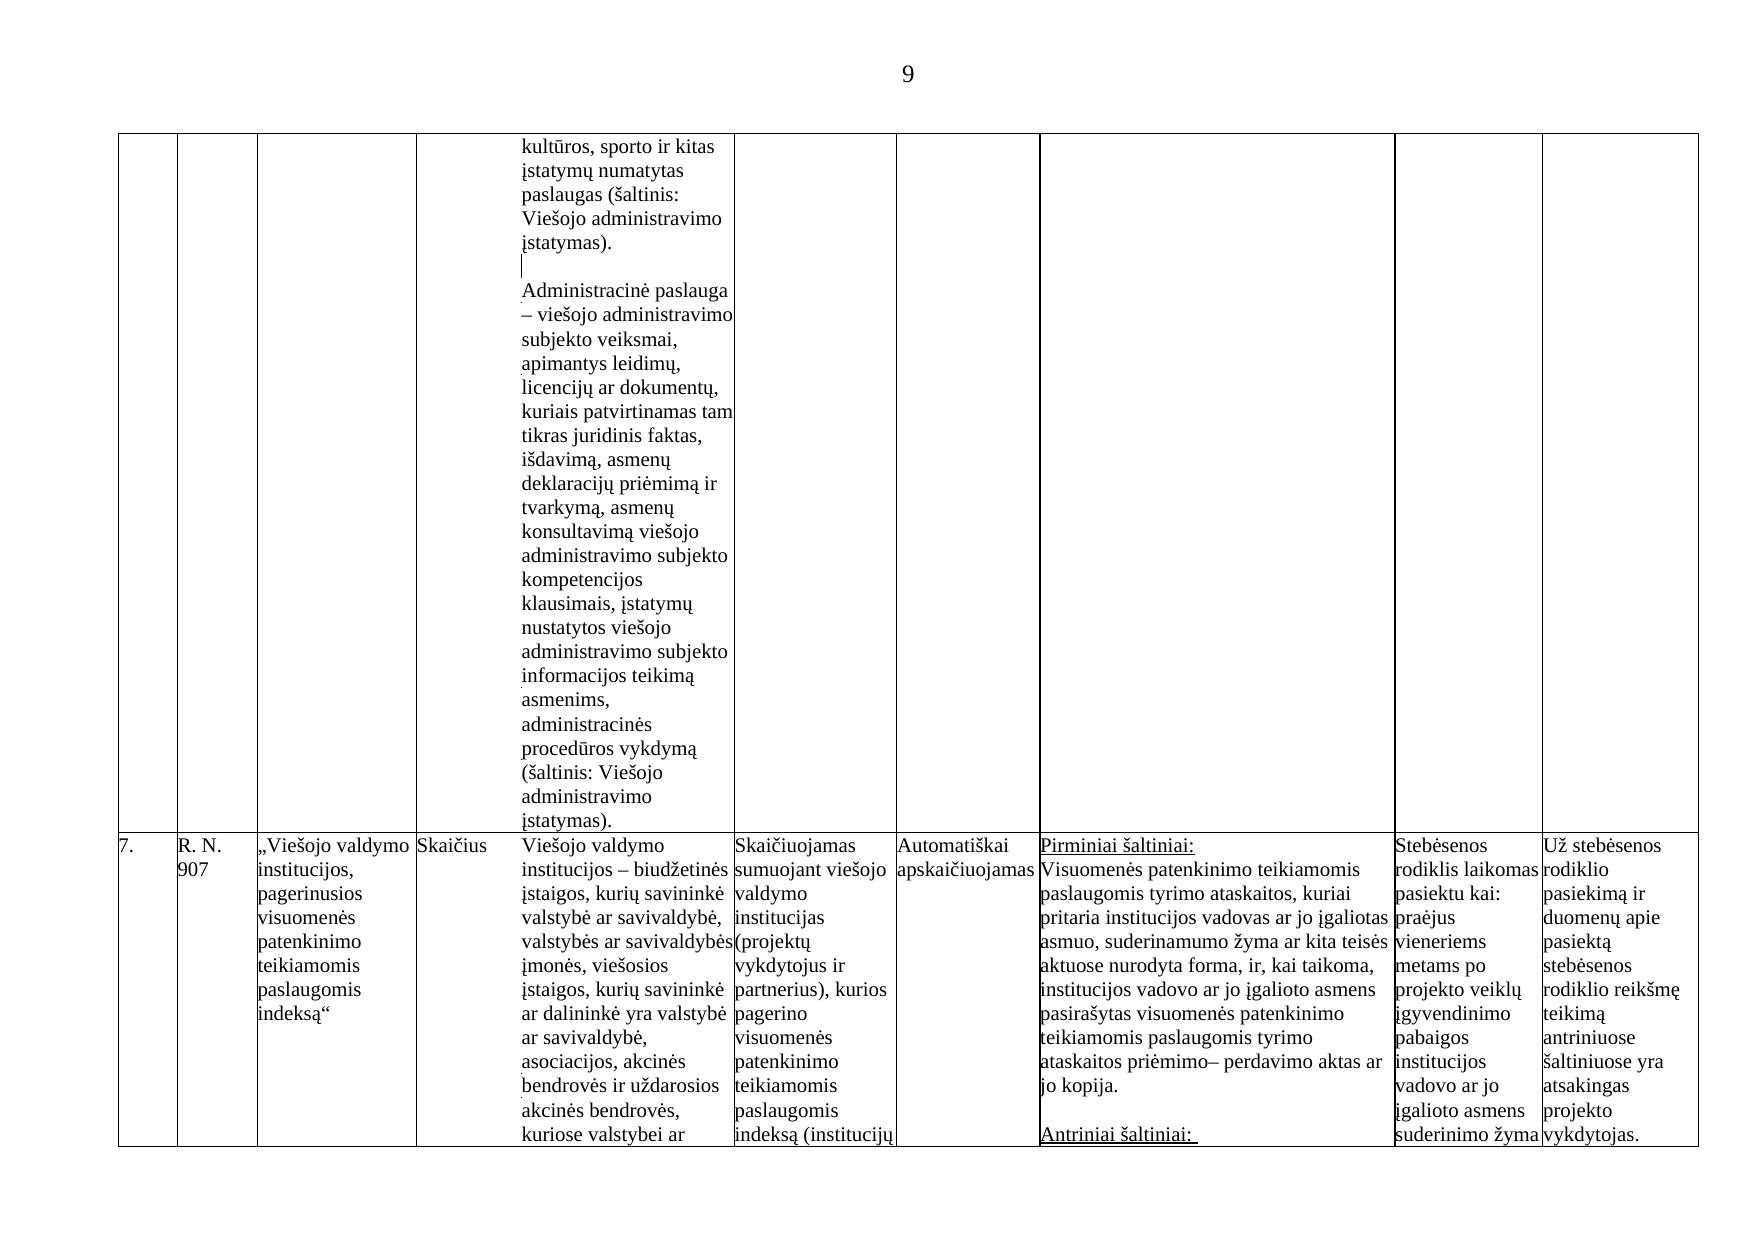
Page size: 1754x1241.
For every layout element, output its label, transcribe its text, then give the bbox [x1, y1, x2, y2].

table_cell Viešojo valdymo institucijos – biudžetinės įstaigos, kurių savininkė valstybė ar savivaldybė, valstybės ar savivaldybės įmonės, viešosios įstaigos, kurių savininkė ar dalininkė yra valstybė ar savivaldybė, asociacijos, akcinės bendrovės ir uždarosios akcinės bendrovės, kuriose valstybei ar [522, 833, 734, 1146]
table_cell Stebėsenos rodiklis laikomas pasiektu kai: praėjus vieneriems metams po projekto veiklų įgyvendinimo pabaigos institucijos vadovo ar jo įgalioto asmens suderinimo žyma [1396, 833, 1542, 1146]
table_cell [735, 134, 896, 832]
table_cell Skaičiuojamas sumuojant viešojo valdymo institucijas (projektų vykdytojus ir partnerius), kurios pagerino visuomenės patenkinimo teikiamomis paslaugomis indeksą (institucijų [735, 833, 896, 1146]
table_cell [1396, 134, 1542, 832]
table_cell [258, 134, 416, 832]
table_cell [119, 134, 177, 832]
table_cell Automatiškai apskaičiuojamas [897, 833, 1039, 1146]
table_cell [417, 134, 521, 832]
table_cell [1543, 134, 1698, 832]
table_cell Už stebėsenos rodiklio pasiekimą ir duomenų apie pasiektą stebėsenos rodiklio reikšmę teikimą antriniuose šaltiniuose yra atsakingas projekto vykdytojas. [1543, 833, 1698, 1146]
table_cell 7. [119, 833, 177, 1146]
table_cell Pirminiai šaltiniai: Visuomenės patenkinimo teikiamomis paslaugomis tyrimo ataskaitos, kuriai pritaria institucijos vadovas ar jo įgaliotas asmuo, suderinamumo žyma ar kita teisės aktuose nurodyta forma, ir, kai taikoma, institucijos vadovo ar jo įgalioto asmens pasirašytas visuomenės patenkinimo teikiamomis paslaugomis tyrimo ataskaitos priėmimo– perdavimo aktas ar jo kopija. Antriniai šaltiniai: [1041, 833, 1394, 1146]
table_cell R. N. 907 [178, 833, 257, 1146]
table_cell „Viešojo valdymo institucijos, pagerinusios visuomenės patenkinimo teikiamomis paslaugomis indeksą“ [258, 833, 416, 1146]
table_cell [178, 134, 257, 832]
table_cell kultūros, sporto ir kitas įstatymų numatytas paslaugas (šaltinis: Viešojo administravimo įstatymas). Administracinė paslauga – viešojo administravimo subjekto veiksmai, apimantys leidimų, licencijų ar dokumentų, kuriais patvirtinamas tam tikras juridinis faktas, išdavimą, asmenų deklaracijų priėmimą ir tvarkymą, asmenų konsultavimą viešojo administravimo subjekto kompetencijos klausimais, įstatymų nustatytos viešojo administravimo subjekto informacijos teikimą asmenims, administracinės procedūros vykdymą (šaltinis: Viešojo administravimo įstatymas). [522, 134, 734, 832]
table_cell Skaičius [417, 833, 521, 1146]
table_cell [897, 134, 1039, 832]
table_cell [1041, 134, 1394, 832]
